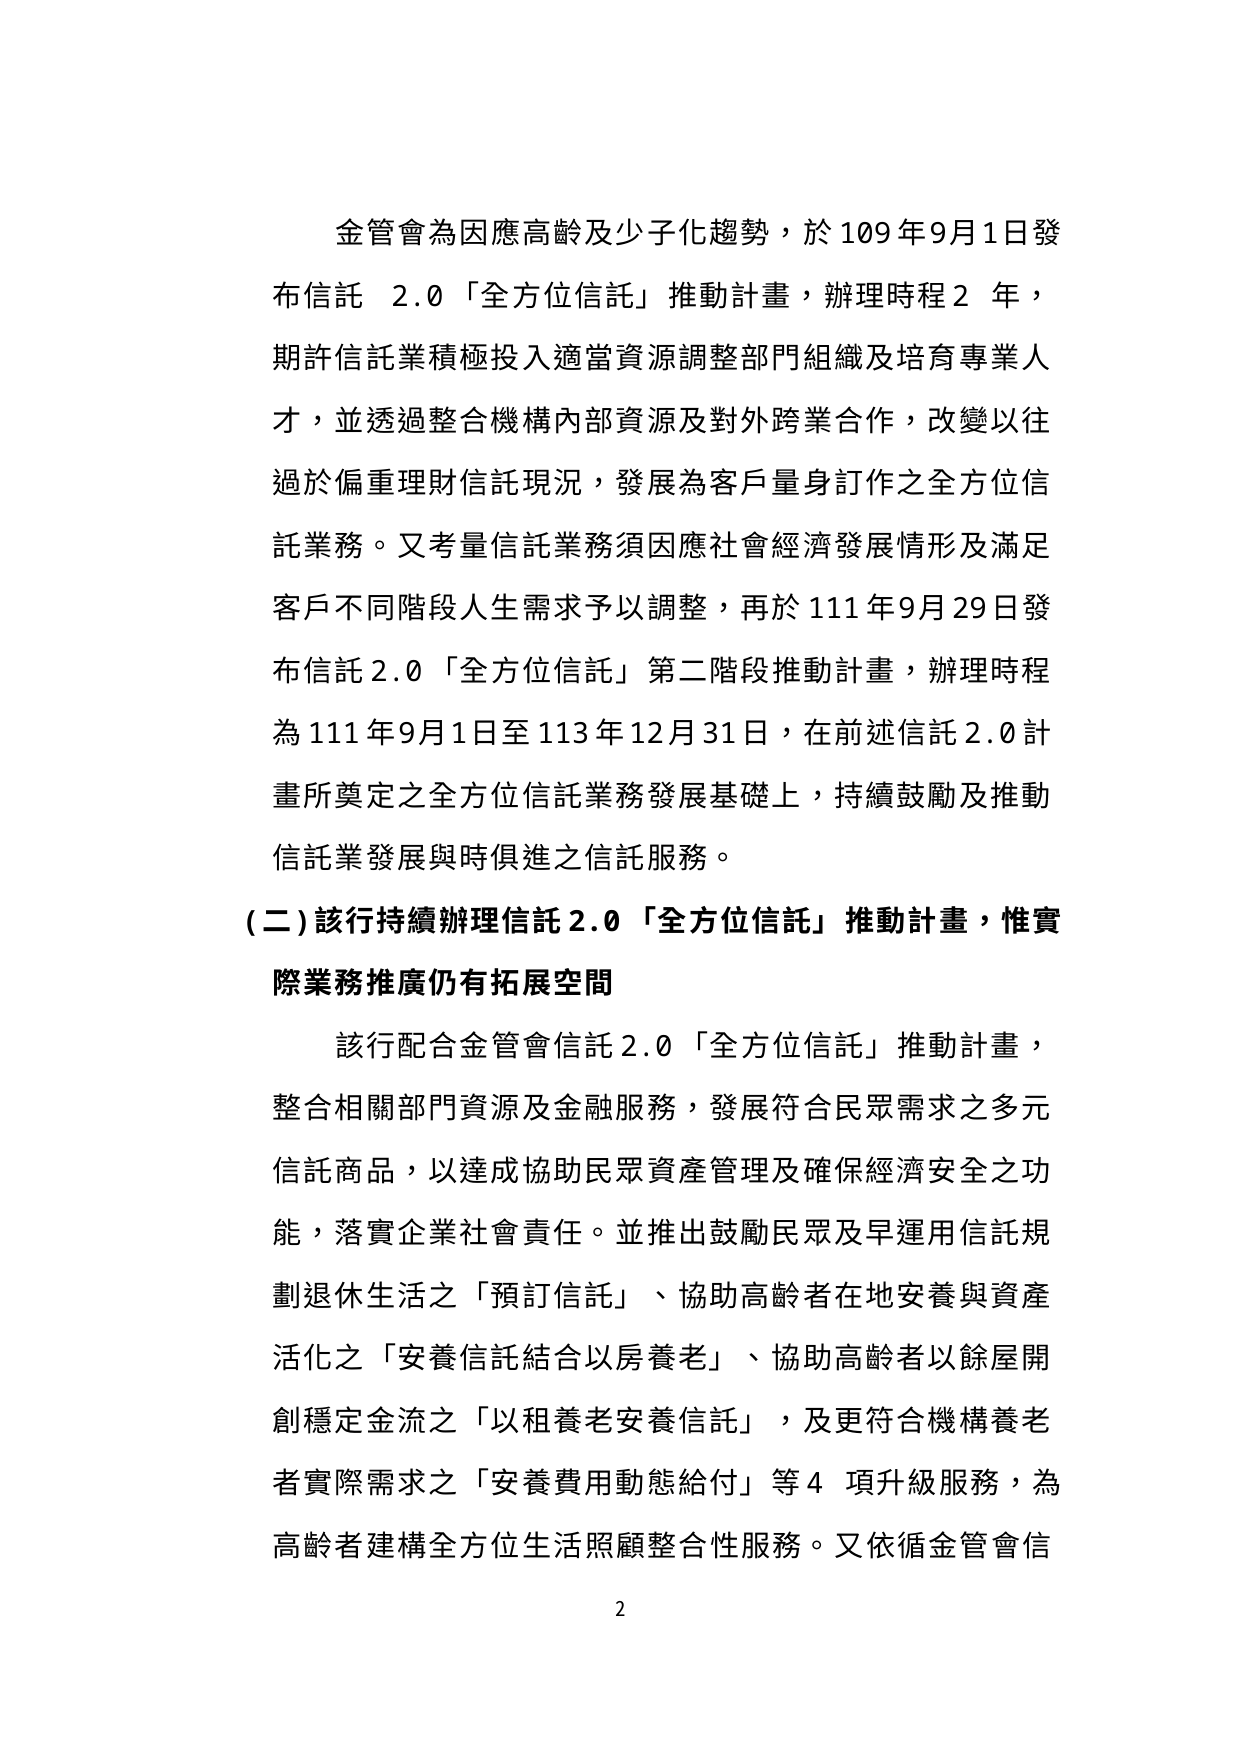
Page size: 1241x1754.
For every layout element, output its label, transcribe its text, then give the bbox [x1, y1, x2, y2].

text (二)該行持續辦理信託2.0「全方位信託」推動計畫，惟實際業務推廣仍有拓展空間 [236, 877, 1063, 1002]
text 該行配合金管會信託2.0「全方位信託」推動計畫，整合相關部門資源及金融服務，發展符合民眾需求之多元信託商品，以達成協助民眾資產管理及確保經濟安全之功能，落實企業社會責任。並推出鼓勵民眾及早運用信託規劃退休生活之「預訂信託」、協助高齡者在地安養與資產活化之「安養信託結合以房養老」、協助高齡者以餘屋開創穩定金流之「以租養老安養信託」，及更符合機構養老者實際需求之「安養費用動態給付」等4 項升級服務，為高齡者建構全方位生活照顧整合性服務。又依循金管會信 [266, 1002, 1063, 1564]
text 金管會為因應高齡及少子化趨勢，於109年9月1日發布信託 2.0「全方位信託」推動計畫，辦理時程2 年，期許信託業積極投入適當資源調整部門組織及培育專業人才，並透過整合機構內部資源及對外跨業合作，改變以往過於偏重理財信託現況，發展為客戶量身訂作之全方位信託業務。又考量信託業務須因應社會經濟發展情形及滿足客戶不同階段人生需求予以調整，再於111年9月29日發布信託2.0「全方位信託」第二階段推動計畫，辦理時程為111年9月1日至113年12月31日，在前述信託2.0計畫所奠定之全方位信託業務發展基礎上，持續鼓勵及推動信託業發展與時俱進之信託服務。 [266, 189, 1063, 877]
